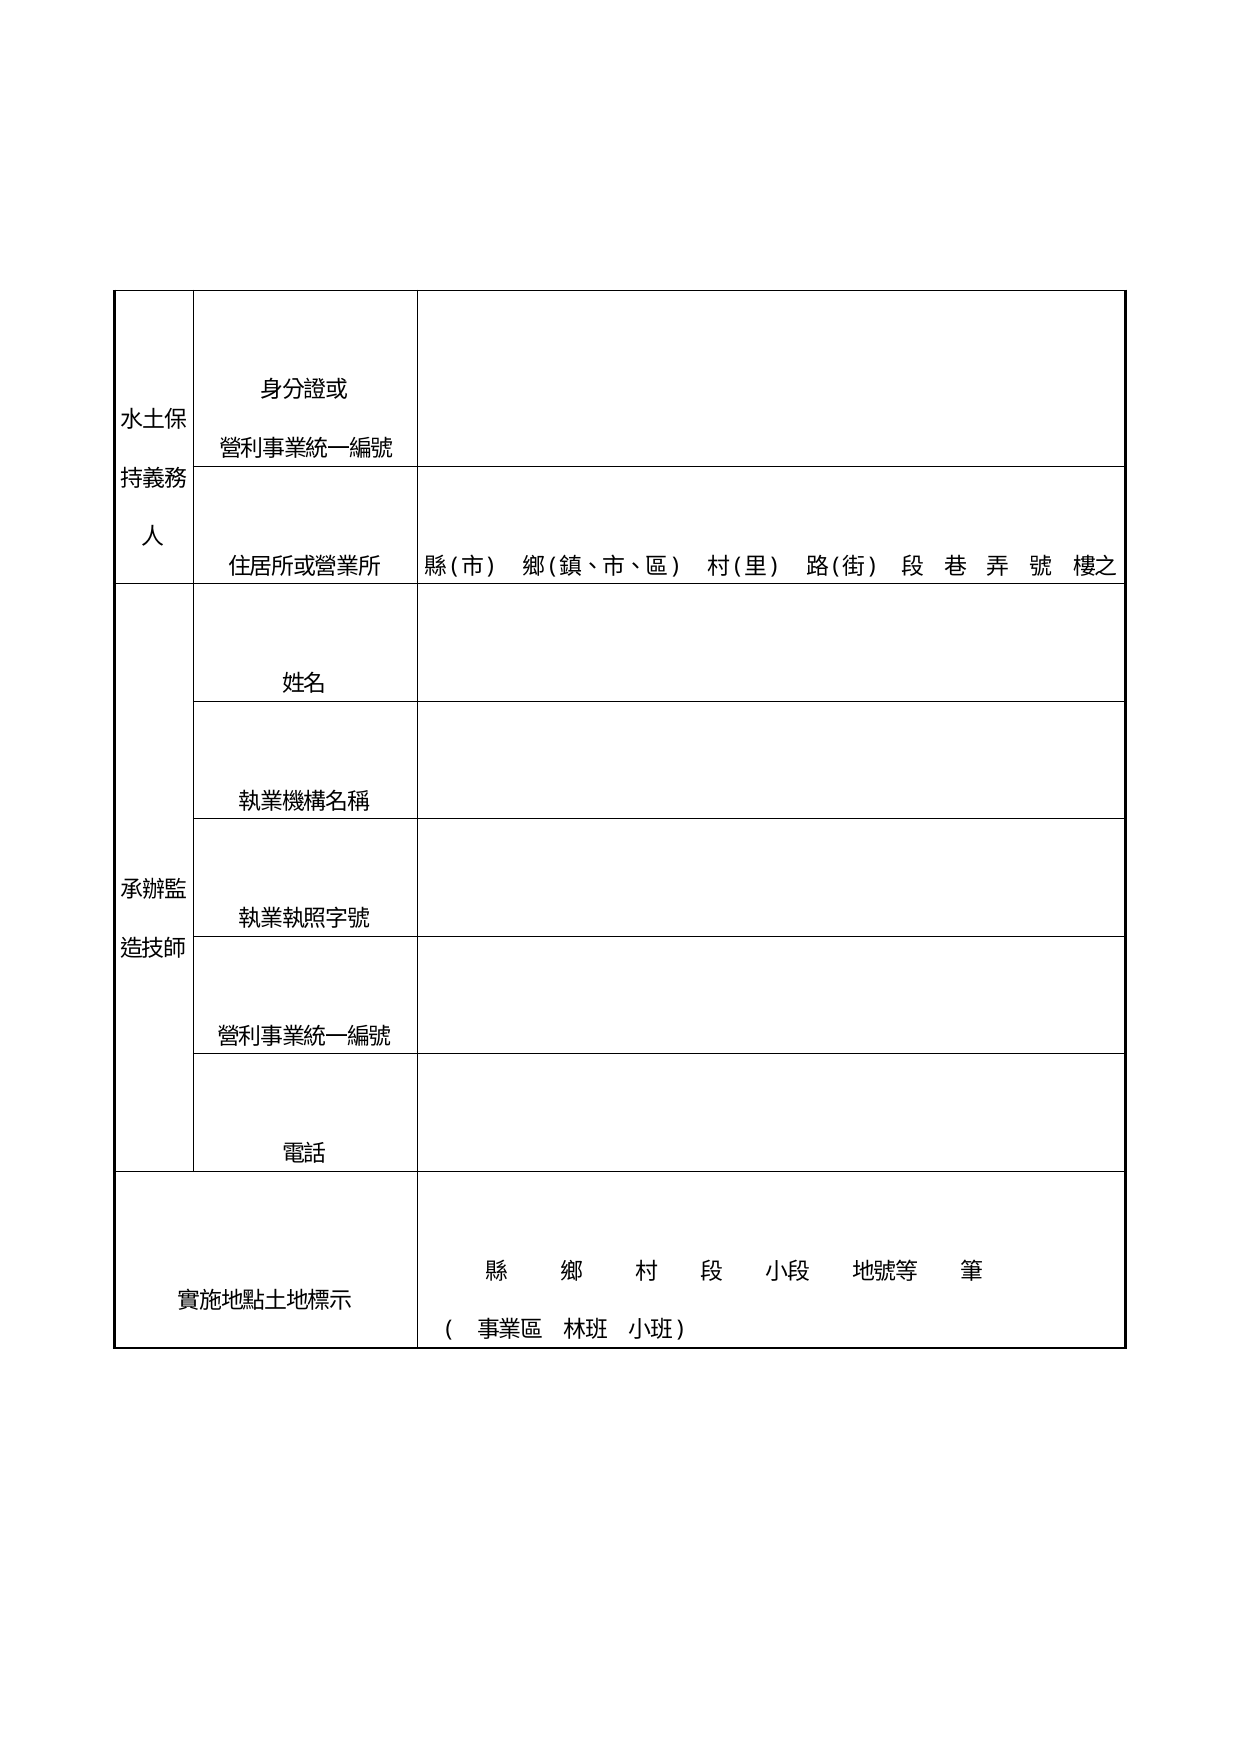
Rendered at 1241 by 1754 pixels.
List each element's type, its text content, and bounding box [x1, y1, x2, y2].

table_cell 住居所或營業所 [194, 467, 417, 583]
table_cell 縣(市) 鄉(鎮、市、區) 村(里) 路(街) 段 巷 弄 號 樓之 [418, 467, 1124, 583]
table_cell [418, 702, 1124, 818]
table_cell [418, 584, 1124, 701]
table_cell 執業執照字號 [194, 819, 417, 936]
table_cell 水土保持義務人 [116, 291, 193, 583]
table_cell 實施地點土地標示 [116, 1172, 417, 1347]
table_cell [418, 291, 1124, 466]
table_cell 電話 [194, 1054, 417, 1171]
table_cell 身分證或 營利事業統一編號 [194, 291, 417, 466]
table_cell [418, 937, 1124, 1053]
table_cell 執業機構名稱 [194, 702, 417, 818]
table_cell 營利事業統一編號 [194, 937, 417, 1053]
table_cell 縣 鄉 村 段 小段 地號等 筆 ( 事業區 林班 小班) [418, 1172, 1124, 1347]
table_cell 承辦監造技師 [116, 584, 193, 1171]
table_cell [418, 1054, 1124, 1171]
table_cell 姓名 [194, 584, 417, 701]
table_cell [418, 819, 1124, 936]
